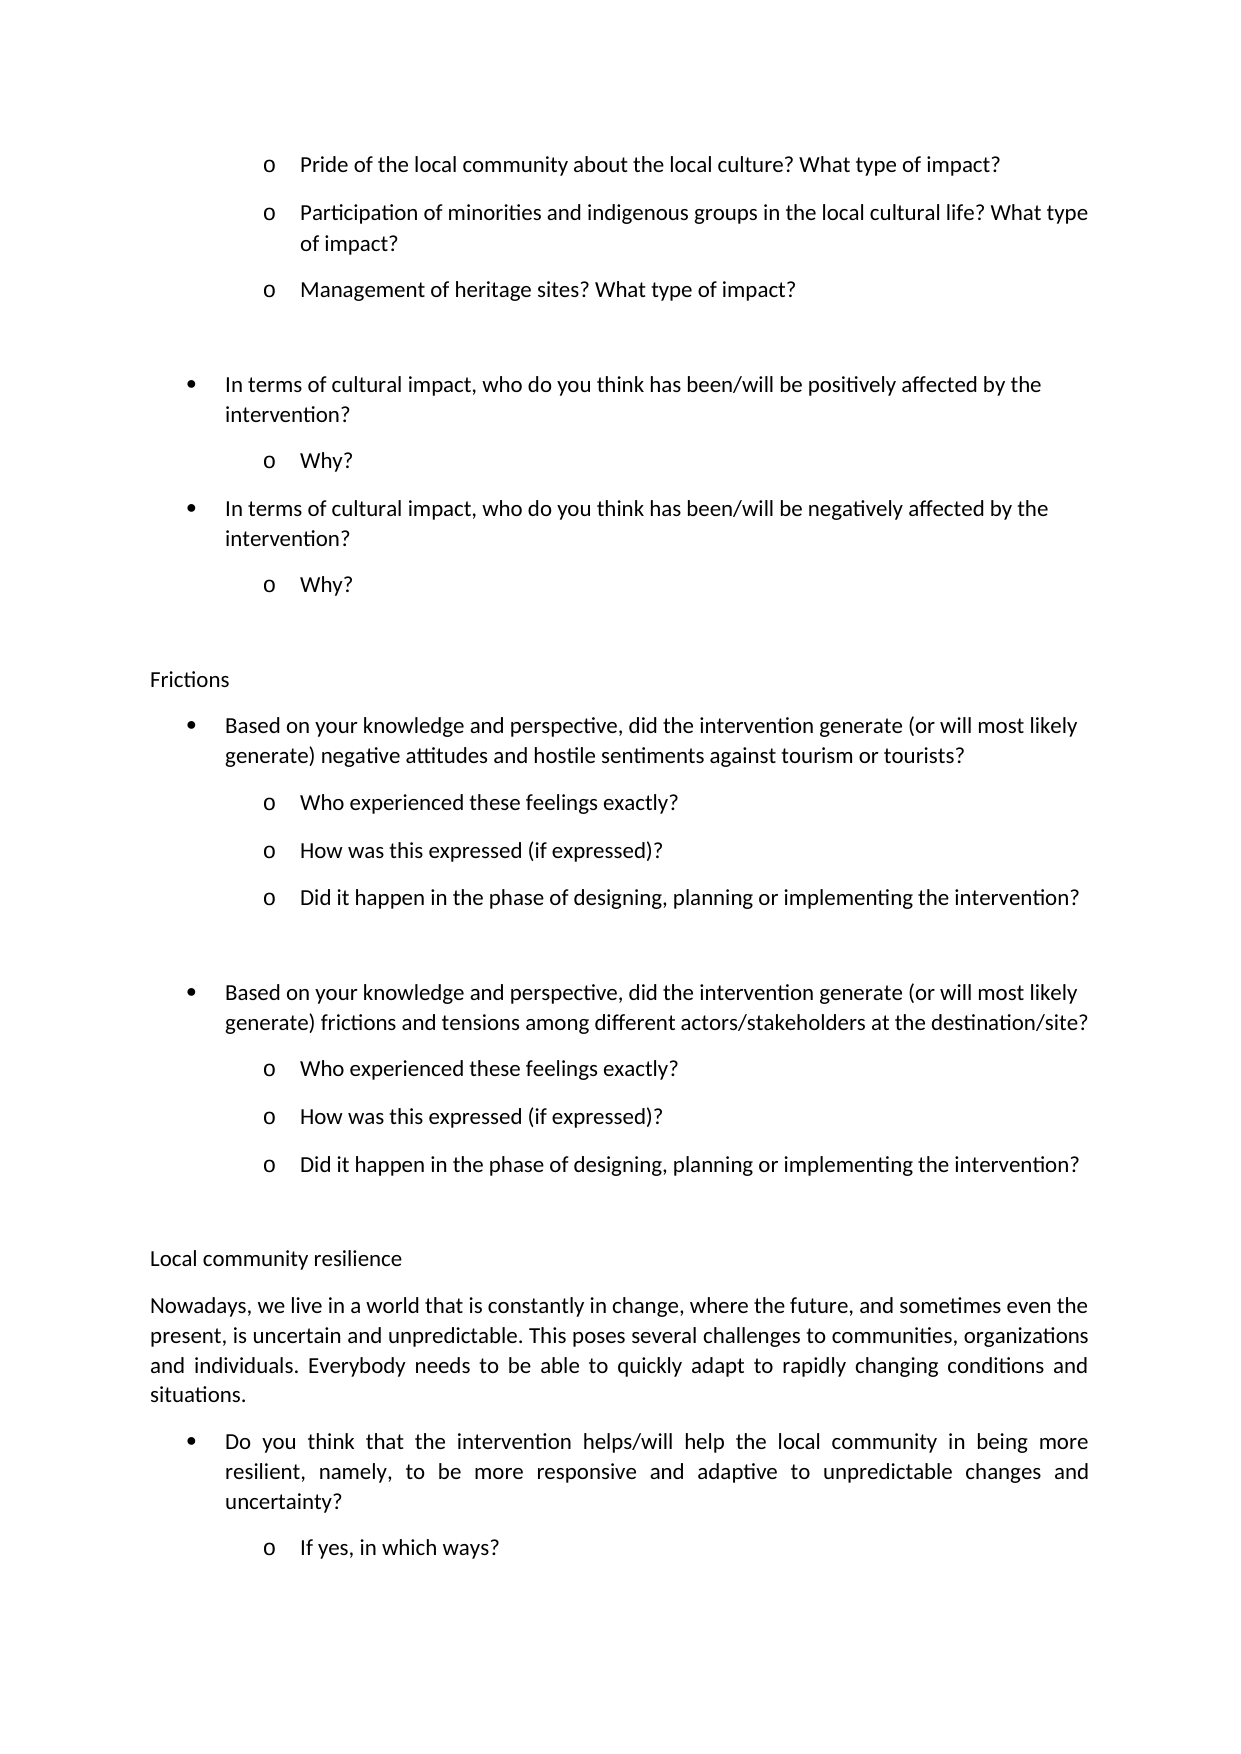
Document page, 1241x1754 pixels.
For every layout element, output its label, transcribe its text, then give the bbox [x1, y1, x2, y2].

list Pride of the local community about the local culture? What type of impact? [262, 150, 1090, 179]
list Do you think that the intervention helps/will help the local community in being more resilient, namely, to be more responsive and adaptive to unpredictable changes and uncertainty? [187, 1427, 1090, 1515]
list Management of heritage sites? What type of impact? [262, 275, 1090, 304]
list Who experienced these feelings exactly? [262, 1054, 1090, 1083]
text Frictions [150, 665, 1090, 693]
list Why? [262, 446, 1090, 475]
list Based on your knowledge and perspective, did the intervention generate (or will most likely generate) negative attitudes and hostile sentiments against tourism or tourists? [187, 711, 1090, 769]
list How was this expressed (if expressed)? [262, 836, 1090, 865]
text Nowadays, we live in a world that is constantly in change, where the future, and sometimes even the present, is uncertain and unpredictable. This poses several challenges to communities, organizations and individuals. Everybody needs to be able to quickly adapt to rapidly changing conditions and situations. [150, 1291, 1090, 1409]
list Who experienced these feelings exactly? [262, 788, 1090, 817]
text Local community resilience [150, 1244, 1090, 1272]
list Participation of minorities and indigenous groups in the local cultural life? What type of impact? [262, 198, 1090, 257]
list If yes, in which ways? [262, 1533, 1090, 1563]
list In terms of cultural impact, who do you think has been/will be positively affected by the intervention? [187, 370, 1090, 428]
list In terms of cultural impact, who do you think has been/will be negatively affected by the intervention? [187, 494, 1090, 552]
list How was this expressed (if expressed)? [262, 1102, 1090, 1131]
list Based on your knowledge and perspective, did the intervention generate (or will most likely generate) frictions and tensions among different actors/stakeholders at the destination/site? [187, 978, 1090, 1036]
list Why? [262, 571, 1090, 600]
list Did it happen in the phase of designing, planning or implementing the intervention? [262, 1150, 1090, 1179]
list Did it happen in the phase of designing, planning or implementing the intervention? [262, 883, 1090, 913]
